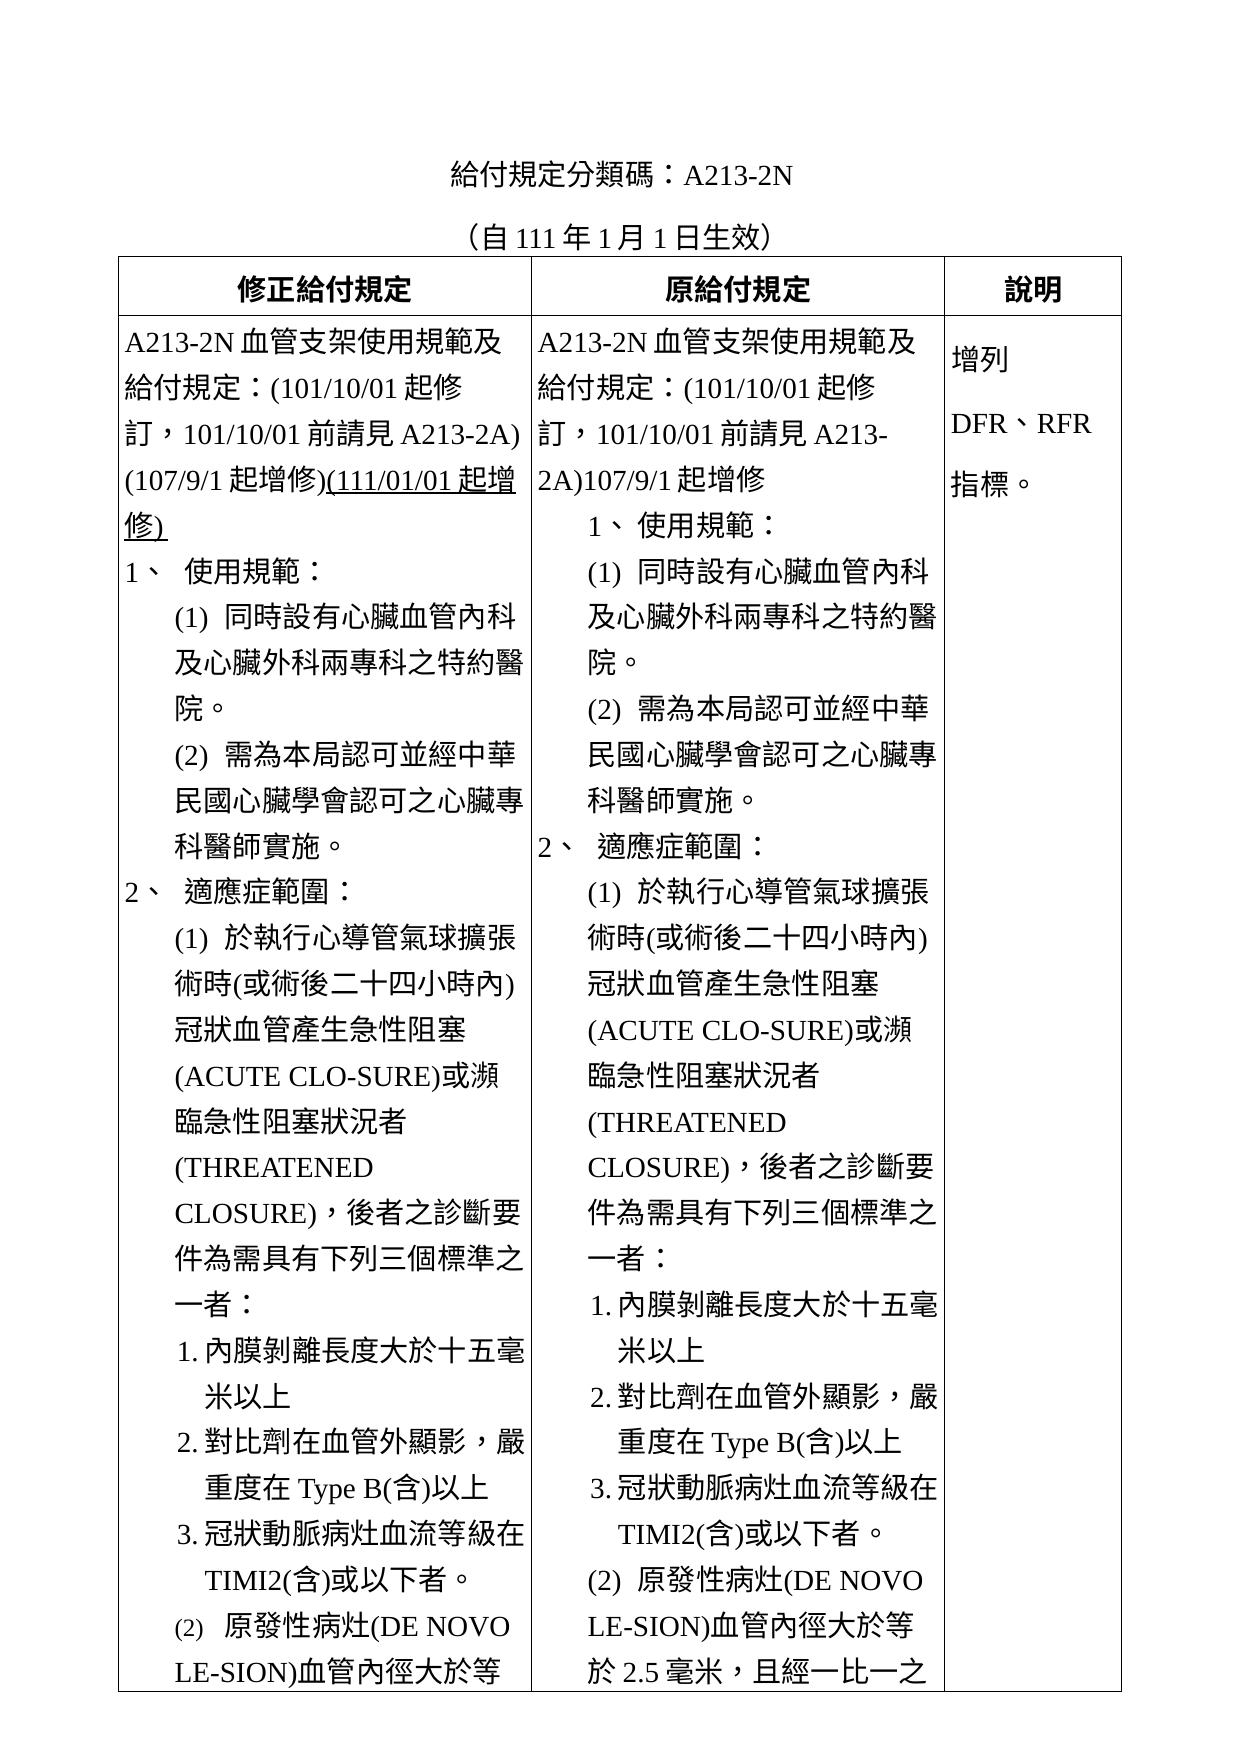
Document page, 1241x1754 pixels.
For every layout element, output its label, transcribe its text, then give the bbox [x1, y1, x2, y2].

text （自111年1月1日生效） [136, 194, 1104, 256]
table_cell A213-2N血管支架使用規範及給付規定：(101/10/01起修訂，101/10/01前請見A213-2A)107/9/1起增修 使用規範： 同時設有心臟血管內科及心臟外科兩專科之特約醫院。 需為本局認可並經中華民國心臟學會認可之心臟專科醫師實施。 適應症範圍： 於執行心導管氣球擴張術時(或術後二十四小時內)冠狀血管產生急性阻塞(ACUTE CLO-SURE)或瀕臨急性阻塞狀況者(THREATENED CLOSURE)，後者之診斷要件為需具有下列三個標準之一者： 內膜剝離長度大於十五毫米以上 對比劑在血管外顯影，嚴重度在Type B(含)以上 冠狀動脈病灶血流等級在TIMI2(含)或以下者。 原發性病灶(DE NOVO LE-SION)血管內徑大於等於2.5毫米，且經一比一之氣球與血管內徑比之氣球正常建議壓力擴張後，殘餘狹窄經測量仍大於百分之四十以上或殘餘狹窄經測量FFR≦0.8或iFR≦0.89者(107/9/1起增修)。 經皮冠狀動脈擴張術後，原病灶再發狹窄大於百分之五十之病灶或再發狹窄經測量FFR≦0.8或iFR≦0.89者(107/9/1起增修)。 冠狀動脈繞道手術(CABG)後，繞道血管發生百分之七十以上之狹窄病灶。 特異病灶: 開口處(ostial)病灶『參照【註】』及左主幹幹身病灶且血管內徑大於等於2.75毫米，狹窄大於等於70%或狹窄50-70％且FFR≦0.8或iFR≦0.89者(107/9/1起增修)。 慢性完全阻塞(二個月(含)以上)。 AMI 12小時(含)以內。 經繞道手術後，繞道血管完全阻塞時，原冠狀動脈之介入性治療。【註】開口處病灶(Ostial lesions)指左主幹、左前降枝(LAD)，左迴旋枝(LCX)、右冠狀動脈(RCA)開口處。 心臟移植術後，其植入之心臟冠狀動脈原發性病灶(DE NO-VO LESION)血管內徑大於等於2.5毫米，且經一比一之氣球與血管內徑比之氣球正常建議壓力擴張後，殘餘狹窄經測量仍大於百分之三十以上者或殘餘狹窄經測量FFR≦0.8或iFR≦0.89者(107/9/1起增修)。 使用數量：每一病人每年給付四個血管支架為限(其時間以置放第一個支架之日為起算點)，但內膜剝離長度大於50毫米之情況除外。 申請方式：採事後逐案審查。 檢附資料： 冠狀動脈血管支架置入術過程完整之工作紀錄單(由健保署統一規定)、冠狀動脈血管病灶及血管圖照片及相關數據資料。 本次冠狀動脈血管支架置入術前，經皮冠狀動脈擴張術前病灶之清晰影像照片。 本次冠狀動脈擴張術中使用一比一之氣球與血管比值之氣球擴張後之病灶影像照片。 以第三項適應症置放支架之病例，須檢附第一次經皮冠狀動脈擴張術之完整工作紀錄單及冠狀動脈血管擴張術之術前及術後冠狀血管病灶影像照片。 病灶經測量FFR或iFR者(107/9/1起增修)，須檢附FFR或iFR(107/9/1起增修)工作紀錄單及相關數據報告。 [532, 316, 944, 1691]
text 給付規定分類碼：A213-2N [136, 131, 1104, 194]
table_header 修正給付規定 [119, 257, 531, 315]
table_header 說明 [945, 257, 1121, 315]
table_cell A213-2N血管支架使用規範及給付規定：(101/10/01起修訂，101/10/01前請見A213-2A)(107/9/1起增修)(111/01/01起增修) 使用規範： 同時設有心臟血管內科及心臟外科兩專科之特約醫院。 需為本局認可並經中華民國心臟學會認可之心臟專科醫師實施。 適應症範圍： 於執行心導管氣球擴張術時(或術後二十四小時內)冠狀血管產生急性阻塞(ACUTE CLO-SURE)或瀕臨急性阻塞狀況者(THREATENED CLOSURE)，後者之診斷要件為需具有下列三個標準之一者： 內膜剝離長度大於十五毫米以上 對比劑在血管外顯影，嚴重度在Type B(含)以上 冠狀動脈病灶血流等級在TIMI2(含)或以下者。 原發性病灶(DE NOVO LE-SION)血管內徑大於等於2.5毫米，且經一比一之氣球與血管內徑比之氣球正常建議壓力擴張後，殘餘狹窄經測量仍大於百分之四十以上或殘餘狹窄經測量FFR≦0.8或iFR≦0.89 (107/9/1起增修)或DFR、RFR≦0.89(111/1/1起增修)者。 經皮冠狀動脈擴張術後，原病灶再發狹窄大於百分之五十之病灶或再發狹窄經測量FFR≦0.8或iFR≦0.89 (107/9/1起增修)或DFR、RFR≦0.89(111/1/1起增修) 者。 冠狀動脈繞道手術(CABG)後，繞道血管發生百分之七十以上之狹窄病灶。 特異病灶: 開口處(ostial)病灶『參照【註】』及左主幹幹身病灶且血管內徑大於等於2.75毫米，狹窄大於等於70%或狹窄50-70％且FFR≦0.8或iFR≦0.89 (107/9/1起增修)或DFR、RFR≦0.89(111/1/1起增修)者。 慢性完全阻塞(二個月(含)以上)。 AMI 12小時(含)以內。 經繞道手術後，繞道血管完全阻塞時，原冠狀動脈之介入性治療。【註】開口處病灶(Ostial lesions)指左主幹、左前降枝(LAD)，左迴旋枝(LCX)、右冠狀動脈(RCA)開口處。 心臟移植術後，其植入之心臟冠狀動脈原發性病灶(DE NO-VO LESION)血管內徑大於等於2.5毫米，且經一比一之氣球與血管內徑比之氣球正常建議壓力擴張後，殘餘狹窄經測量仍大於百分之三十以上者或殘餘狹窄經測量FFR≦0.8或iFR≦0.89 (107/9/1起增修)或DFR、RFR≦0.89(111/1/1起增修) 者。 使用數量：每一病人每年給付四個血管支架為限(其時間以置放第一個支架之日為起算點)，但內膜剝離長度大於50毫米之情況除外。 申請方式：採事後逐案審查。 檢附資料： 冠狀動脈血管支架置入術過程完整之工作紀錄單(由健保署統一規定)、冠狀動脈血管病灶及血管圖照片及相關數據資料。 本次冠狀動脈血管支架置入術前，經皮冠狀動脈擴張術前病灶之清晰影像照片。 本次冠狀動脈擴張術中使用一比一之氣球與血管比值之氣球擴張後之病灶影像照片。 以第三項適應症置放支架之病例，須檢附第一次經皮冠狀動脈擴張術之完整工作紀錄單及冠狀動脈血管擴張術之術前及術後冠狀血管病灶影像照片。 病灶經測量FFR或iFR(107/9/1起增修)或DFR、RFR(111/1/1起增修)者，須檢附FFR或iFR(107/9/1起增修)或DFR、RFR(111/1/1起增修)工作紀錄單及相關數據報告。 [119, 316, 531, 1691]
table_cell 增列DFR、RFR指標。 [945, 316, 1121, 1691]
table_header 原給付規定 [532, 257, 944, 315]
